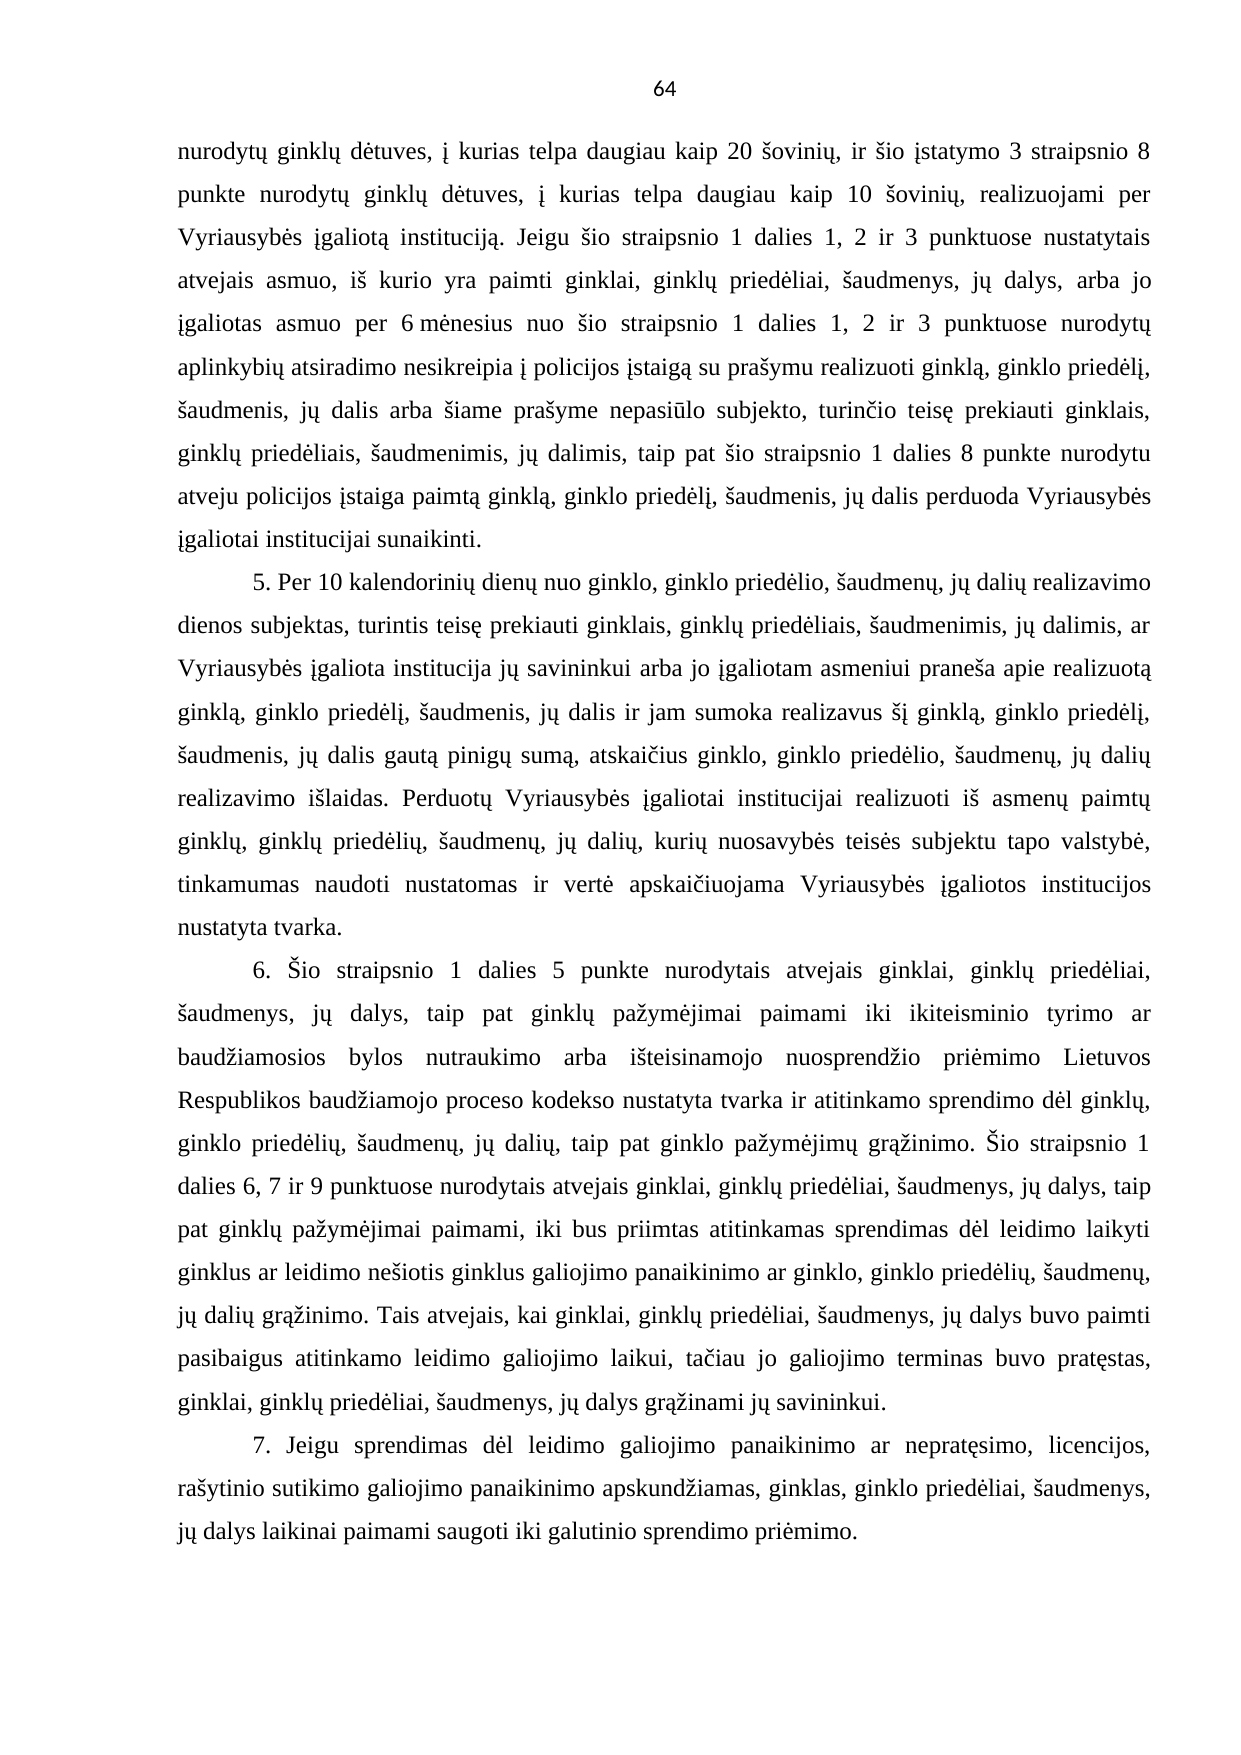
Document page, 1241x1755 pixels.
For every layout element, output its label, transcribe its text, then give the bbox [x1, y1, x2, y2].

text nurodytų ginklų dėtuves, į kurias telpa daugiau kaip 20 šovinių, ir šio įstatymo 3 straipsnio 8 punkte nurodytų ginklų dėtuves, į kurias telpa daugiau kaip 10 šovinių, realizuojami per Vyriausybės įgaliotą instituciją. Jeigu šio straipsnio 1 dalies 1, 2 ir 3 punktuose nustatytais atvejais asmuo, iš kurio yra paimti ginklai, ginklų priedėliai, šaudmenys, jų dalys, arba jo įgaliotas asmuo per 6 mėnesius nuo šio straipsnio 1 dalies 1, 2 ir 3 punktuose nurodytų aplinkybių atsiradimo nesikreipia į policijos įstaigą su prašymu realizuoti ginklą, ginklo priedėlį, šaudmenis, jų dalis arba šiame prašyme nepasiūlo subjekto, turinčio teisę prekiauti ginklais, ginklų priedėliais, šaudmenimis, jų dalimis, taip pat šio straipsnio 1 dalies 8 punkte nurodytu atveju policijos įstaiga paimtą ginklą, ginklo priedėlį, šaudmenis, jų dalis perduoda Vyriausybės įgaliotai institucijai sunaikinti. [177, 136, 1152, 553]
text 5. Per 10 kalendorinių dienų nuo ginklo, ginklo priedėlio, šaudmenų, jų dalių realizavimo dienos subjektas, turintis teisę prekiauti ginklais, ginklų priedėliais, šaudmenimis, jų dalimis, ar Vyriausybės įgaliota institucija jų savininkui arba jo įgaliotam asmeniui praneša apie realizuotą ginklą, ginklo priedėlį, šaudmenis, jų dalis ir jam sumoka realizavus šį ginklą, ginklo priedėlį, šaudmenis, jų dalis gautą pinigų sumą, atskaičius ginklo, ginklo priedėlio, šaudmenų, jų dalių realizavimo išlaidas. Perduotų Vyriausybės įgaliotai institucijai realizuoti iš asmenų paimtų ginklų, ginklų priedėlių, šaudmenų, jų dalių, kurių nuosavybės teisės subjektu tapo valstybė, tinkamumas naudoti nustatomas ir vertė apskaičiuojama Vyriausybės įgaliotos institucijos nustatyta tvarka. [177, 567, 1152, 941]
text 6. Šio straipsnio 1 dalies 5 punkte nurodytais atvejais ginklai, ginklų priedėliai, šaudmenys, jų dalys, taip pat ginklų pažymėjimai paimami iki ikiteisminio tyrimo ar baudžiamosios bylos nutraukimo arba išteisinamojo nuosprendžio priėmimo Lietuvos Respublikos baudžiamojo proceso kodekso nustatyta tvarka ir atitinkamo sprendimo dėl ginklų, ginklo priedėlių, šaudmenų, jų dalių, taip pat ginklo pažymėjimų grąžinimo. Šio straipsnio 1 dalies 6, 7 ir 9 punktuose nurodytais atvejais ginklai, ginklų priedėliai, šaudmenys, jų dalys, taip pat ginklų pažymėjimai paimami, iki bus priimtas atitinkamas sprendimas dėl leidimo laikyti ginklus ar leidimo nešiotis ginklus galiojimo panaikinimo ar ginklo, ginklo priedėlių, šaudmenų, jų dalių grąžinimo. Tais atvejais, kai ginklai, ginklų priedėliai, šaudmenys, jų dalys buvo paimti pasibaigus atitinkamo leidimo galiojimo laikui, tačiau jo galiojimo terminas buvo pratęstas, ginklai, ginklų priedėliai, šaudmenys, jų dalys grąžinami jų savininkui. [177, 955, 1152, 1415]
text 7. Jeigu sprendimas dėl leidimo galiojimo panaikinimo ar nepratęsimo, licencijos, rašytinio sutikimo galiojimo panaikinimo apskundžiamas, ginklas, ginklo priedėliai, šaudmenys, jų dalys laikinai paimami saugoti iki galutinio sprendimo priėmimo. [177, 1430, 1152, 1545]
